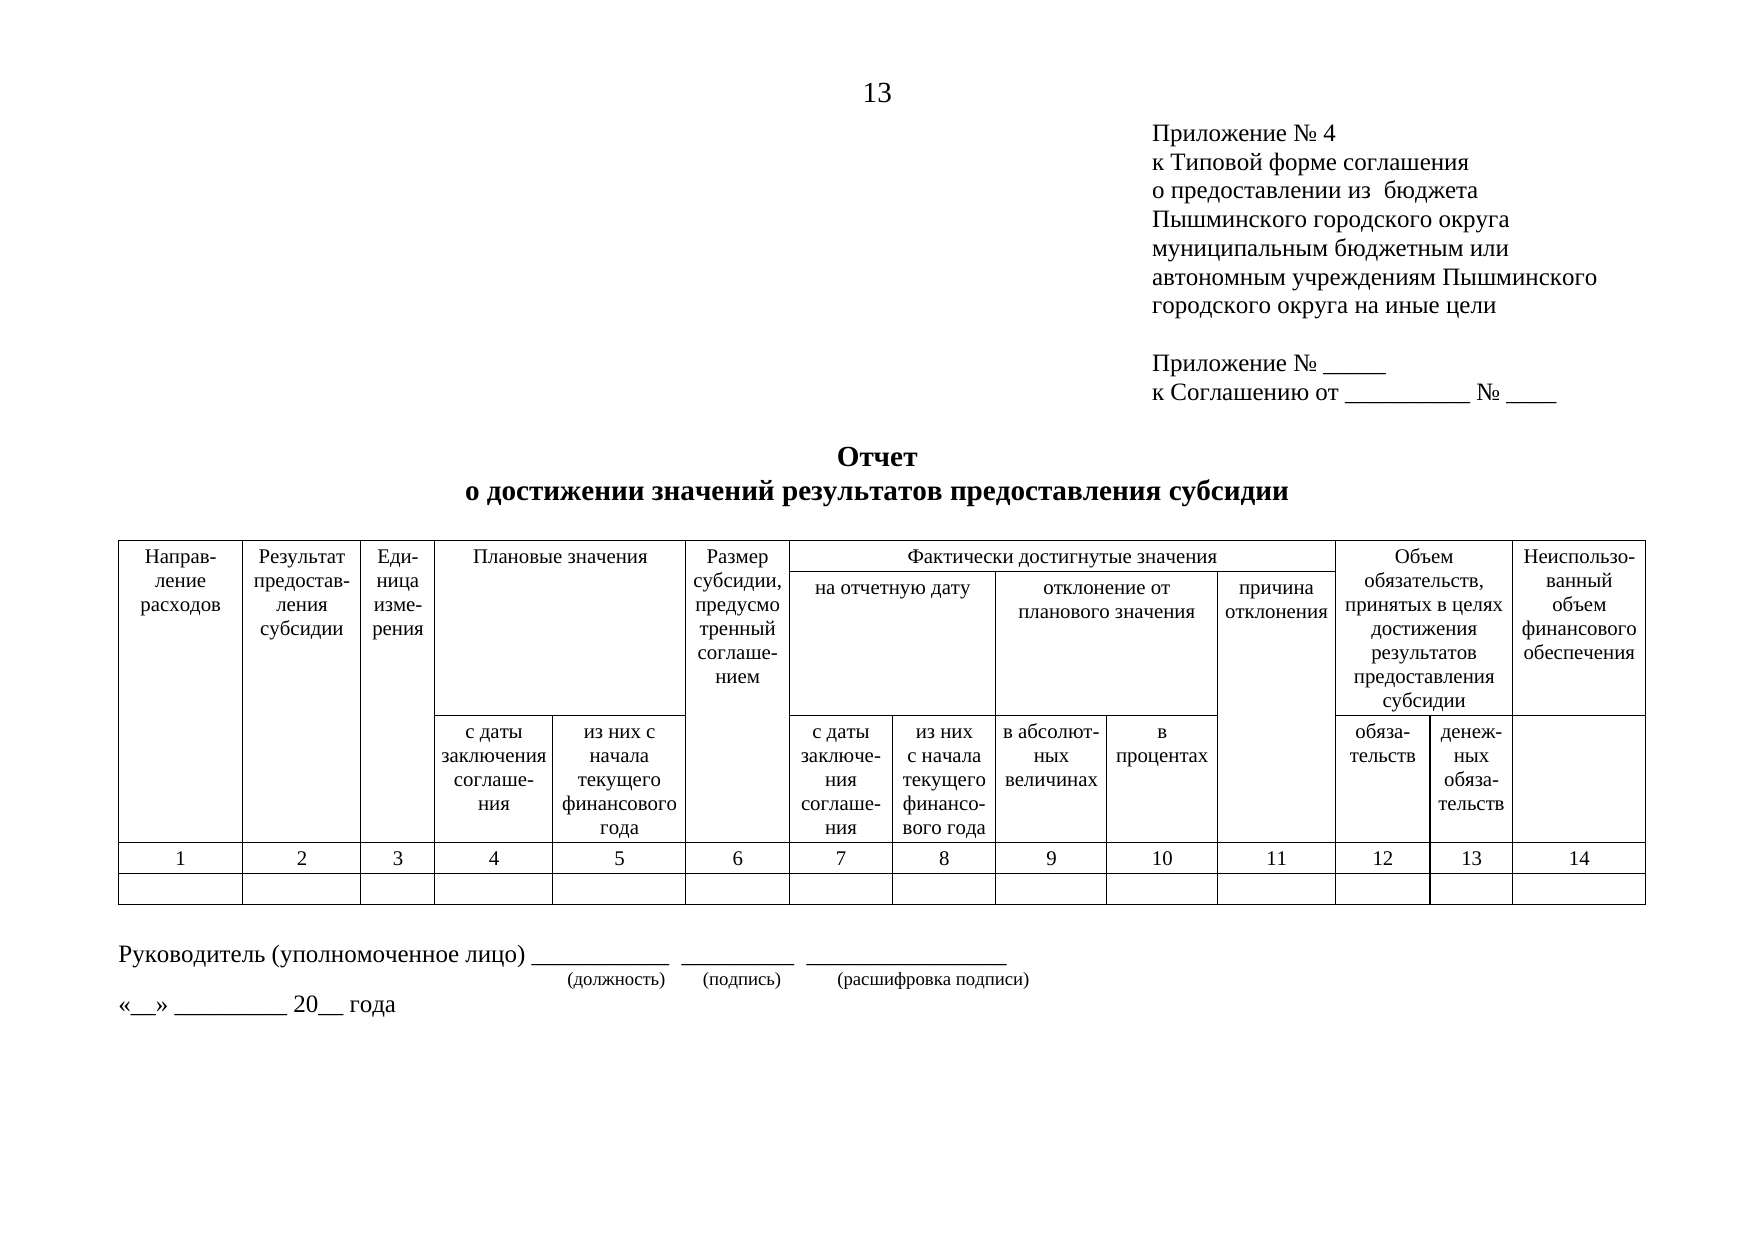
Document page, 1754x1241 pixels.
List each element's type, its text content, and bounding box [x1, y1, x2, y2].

table_cell 2 [243, 843, 360, 873]
table_cell с даты заключе-ния соглаше-ния [790, 716, 892, 842]
text Приложение № 4 [1152, 118, 1636, 147]
table_cell 11 [1218, 843, 1335, 873]
text к Соглашению от __________ № ____ [118, 377, 1636, 406]
table_cell 8 [893, 843, 995, 873]
table_cell [119, 874, 242, 904]
table_cell 5 [553, 843, 685, 873]
text о предоставлении из бюджета Пышминского городского округа муниципальным бюджетным или автономным учреждениям Пышминского городского округа на иные цели [1152, 176, 1636, 319]
text о достижении значений результатов предоставления субсидии [118, 473, 1636, 506]
table_cell [1107, 874, 1217, 904]
table_cell обяза-тельств [1336, 716, 1429, 842]
table_cell [435, 874, 552, 904]
table_cell [686, 874, 789, 904]
table_cell 3 [361, 843, 434, 873]
table_cell [1431, 874, 1512, 904]
table_cell отклонение от планового значения [996, 572, 1217, 715]
table_cell [1336, 874, 1429, 904]
table_cell причина отклонения [1218, 572, 1335, 842]
table_cell 9 [996, 843, 1106, 873]
table_header Объем обязательств, принятых в целях достижения результатов предоставления субсидии [1336, 541, 1512, 715]
table_cell из них с начала текущего финансо-вого года [893, 716, 995, 842]
table_cell в процентах [1107, 716, 1217, 842]
table_cell [790, 874, 892, 904]
table_cell [553, 874, 685, 904]
table_cell [996, 874, 1106, 904]
table_cell 14 [1513, 843, 1645, 873]
text Приложение № _____ [118, 348, 1636, 377]
table_cell на отчетную дату [790, 572, 995, 715]
table_cell [243, 874, 360, 904]
table_header Размер субсидии, предусмотренный соглаше-нием [686, 541, 789, 842]
text «__» _________ 20__ года [118, 989, 1636, 1018]
table_cell 4 [435, 843, 552, 873]
text Руководитель (уполномоченное лицо) ___________ _________ ________________ [118, 939, 1636, 967]
table_cell 13 [1431, 843, 1512, 873]
table_header Направ-ление расходов [119, 541, 242, 842]
text Отчет [118, 439, 1636, 473]
table_header Фактически достигнутые значения [790, 541, 1335, 571]
table_cell денеж-ных обяза-тельств [1431, 716, 1512, 842]
table_cell [1513, 874, 1645, 904]
table_cell из них с начала текущего финансового года [553, 716, 685, 842]
table_cell [1218, 874, 1335, 904]
table_cell 10 [1107, 843, 1217, 873]
table_cell 1 [119, 843, 242, 873]
table_cell 7 [790, 843, 892, 873]
table_cell в абсолют-ных величинах [996, 716, 1106, 842]
table_header Плановые значения [435, 541, 685, 715]
table_header Результат предостав-ления субсидии [243, 541, 360, 842]
text к Типовой форме соглашения [1152, 147, 1636, 176]
text (должность) (подпись) (расшифровка подписи) [118, 967, 1636, 989]
table_cell 12 [1336, 843, 1429, 873]
table_header Неиспользо-ванный объем финансового обеспечения [1513, 541, 1645, 715]
table_cell с даты заключения соглаше-ния [435, 716, 552, 842]
table_header Еди- ница изме-рения [361, 541, 434, 842]
table_cell [1513, 716, 1645, 842]
table_cell [893, 874, 995, 904]
table_cell [361, 874, 434, 904]
table_cell 6 [686, 843, 789, 873]
